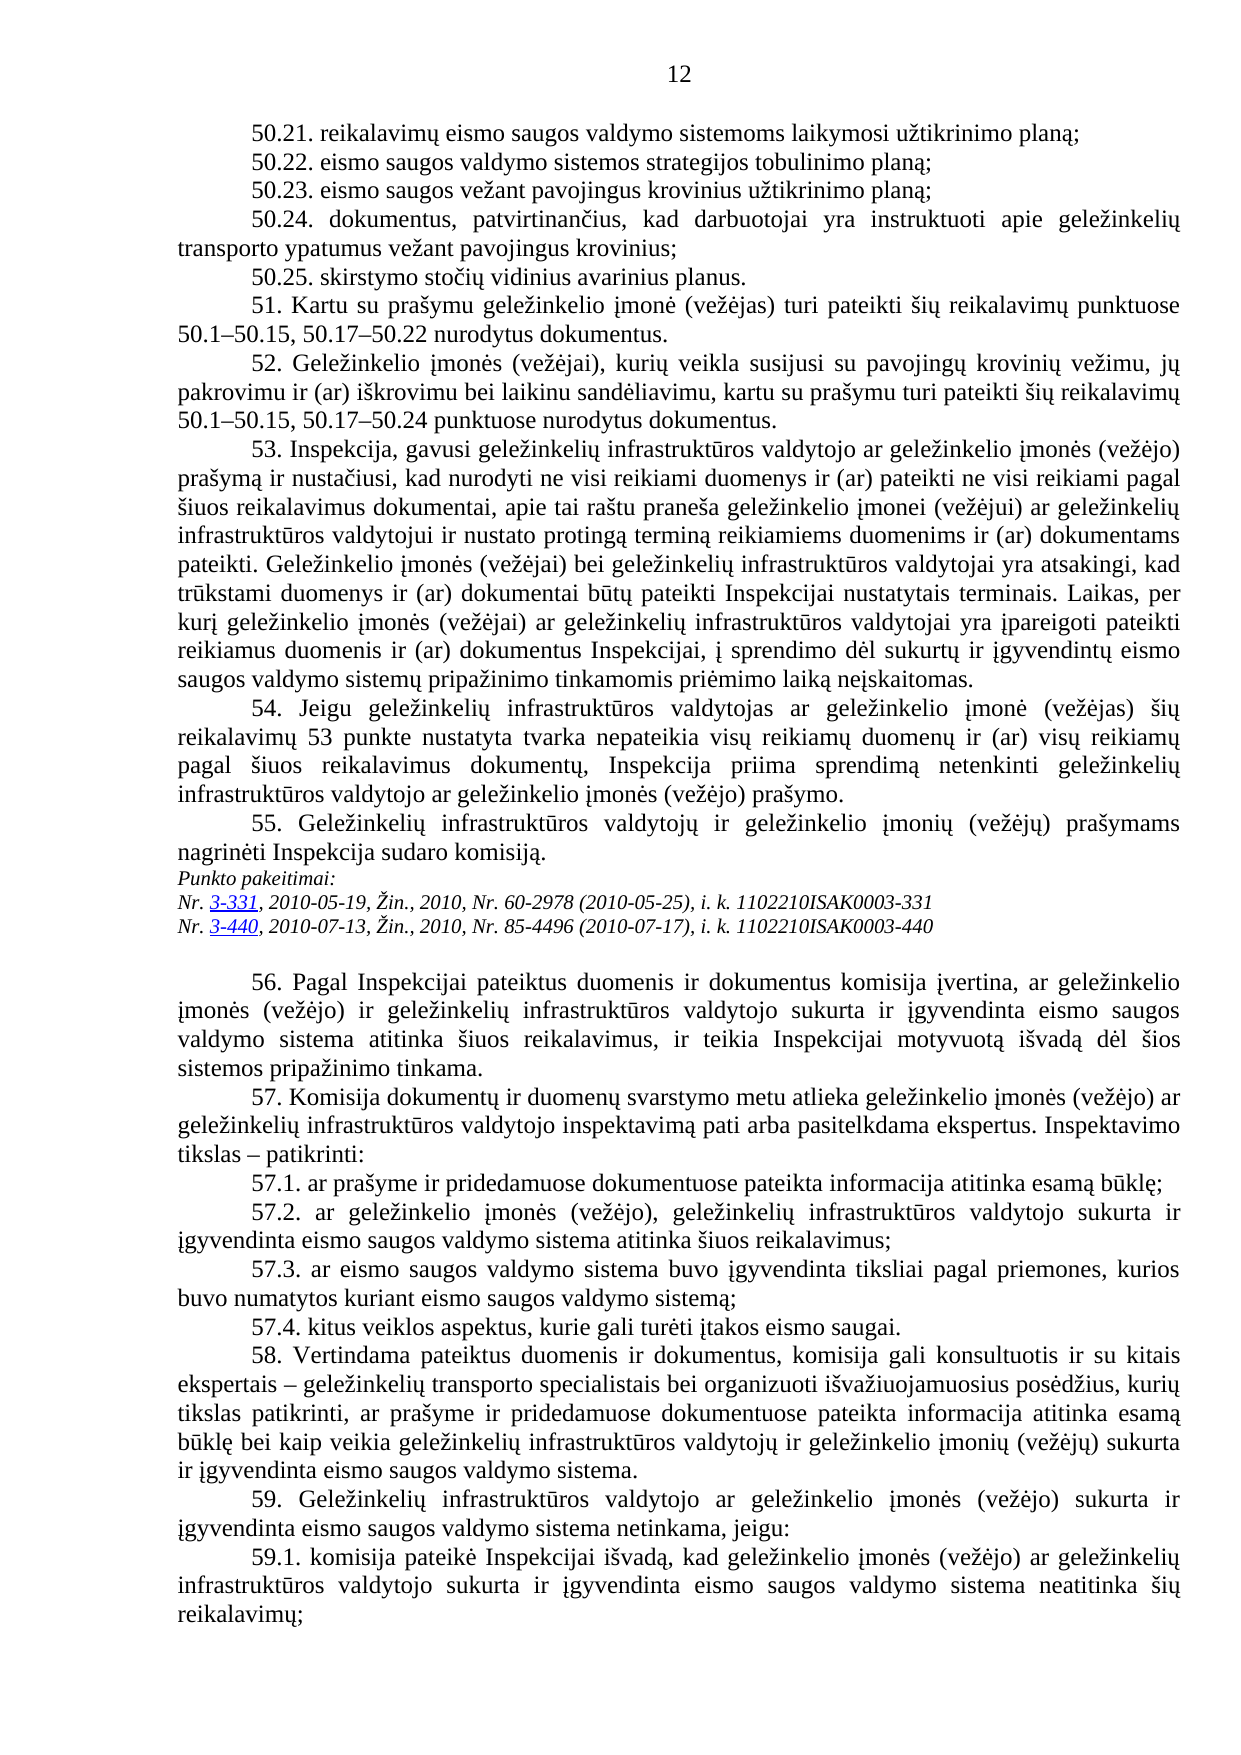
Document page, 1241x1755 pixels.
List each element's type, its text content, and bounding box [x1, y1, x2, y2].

text 55. Geležinkelių infrastruktūros valdytojų ir geležinkelio įmonių (vežėjų) prašymams nagrinėti Inspekcija sudaro komisiją. [177, 808, 1181, 866]
text 50.24. dokumentus, patvirtinančius, kad darbuotojai yra instruktuoti apie geležinkelių transporto ypatumus vežant pavojingus krovinius; [177, 204, 1181, 262]
text 57.4. kitus veiklos aspektus, kurie gali turėti įtakos eismo saugai. [177, 1312, 1181, 1340]
text 50.25. skirstymo stočių vidinius avarinius planus. [177, 262, 1181, 291]
text 53. Inspekcija, gavusi geležinkelių infrastruktūros valdytojo ar geležinkelio įmonės (vežėjo) prašymą ir nustačiusi, kad nurodyti ne visi reikiami duomenys ir (ar) pateikti ne visi reikiami pagal šiuos reikalavimus dokumentai, apie tai raštu praneša geležinkelio įmonei (vežėjui) ar geležinkelių infrastruktūros valdytojui ir nustato protingą terminą reikiamiems duomenims ir (ar) dokumentams pateikti. Geležinkelio įmonės (vežėjai) bei geležinkelių infrastruktūros valdytojai yra atsakingi, kad trūkstami duomenys ir (ar) dokumentai būtų pateikti Inspekcijai nustatytais terminais. Laikas, per kurį geležinkelio įmonės (vežėjai) ar geležinkelių infrastruktūros valdytojai yra įpareigoti pateikti reikiamus duomenis ir (ar) dokumentus Inspekcijai, į sprendimo dėl sukurtų ir įgyvendintų eismo saugos valdymo sistemų pripažinimo tinkamomis priėmimo laiką neįskaitomas. [177, 434, 1181, 693]
text 52. Geležinkelio įmonės (vežėjai), kurių veikla susijusi su pavojingų krovinių vežimu, jų pakrovimu ir (ar) iškrovimu bei laikinu sandėliavimu, kartu su prašymu turi pateikti šių reikalavimų 50.1–50.15, 50.17–50.24 punktuose nurodytus dokumentus. [177, 348, 1181, 434]
text 57.2. ar geležinkelio įmonės (vežėjo), geležinkelių infrastruktūros valdytojo sukurta ir įgyvendinta eismo saugos valdymo sistema atitinka šiuos reikalavimus; [177, 1197, 1181, 1254]
text 54. Jeigu geležinkelių infrastruktūros valdytojas ar geležinkelio įmonė (vežėjas) šių reikalavimų 53 punkte nustatyta tvarka nepateikia visų reikiamų duomenų ir (ar) visų reikiamų pagal šiuos reikalavimus dokumentų, Inspekcija priima sprendimą netenkinti geležinkelių infrastruktūros valdytojo ar geležinkelio įmonės (vežėjo) prašymo. [177, 693, 1181, 808]
text 57. Komisija dokumentų ir duomenų svarstymo metu atlieka geležinkelio įmonės (vežėjo) ar geležinkelių infrastruktūros valdytojo inspektavimą pati arba pasitelkdama ekspertus. Inspektavimo tikslas – patikrinti: [177, 1082, 1181, 1168]
text 59.1. komisija pateikė Inspekcijai išvadą, kad geležinkelio įmonės (vežėjo) ar geležinkelių infrastruktūros valdytojo sukurta ir įgyvendinta eismo saugos valdymo sistema neatitinka šių reikalavimų; [177, 1542, 1181, 1628]
text 57.1. ar prašyme ir pridedamuose dokumentuose pateikta informacija atitinka esamą būklę; [177, 1168, 1181, 1197]
text Nr. 3-331, 2010-05-19, Žin., 2010, Nr. 60-2978 (2010-05-25), i. k. 1102210ISAK0003-331 [177, 890, 1181, 914]
text 50.21. reikalavimų eismo saugos valdymo sistemoms laikymosi užtikrinimo planą; [177, 118, 1181, 147]
text 51. Kartu su prašymu geležinkelio įmonė (vežėjas) turi pateikti šių reikalavimų punktuose 50.1–50.15, 50.17–50.22 nurodytus dokumentus. [177, 291, 1181, 348]
text Nr. 3-440, 2010-07-13, Žin., 2010, Nr. 85-4496 (2010-07-17), i. k. 1102210ISAK0003-440 [177, 914, 1181, 938]
text 50.23. eismo saugos vežant pavojingus krovinius užtikrinimo planą; [177, 176, 1181, 204]
text 50.22. eismo saugos valdymo sistemos strategijos tobulinimo planą; [177, 147, 1181, 176]
text 57.3. ar eismo saugos valdymo sistema buvo įgyvendinta tiksliai pagal priemones, kurios buvo numatytos kuriant eismo saugos valdymo sistemą; [177, 1254, 1181, 1312]
text 58. Vertindama pateiktus duomenis ir dokumentus, komisija gali konsultuotis ir su kitais ekspertais – geležinkelių transporto specialistais bei organizuoti išvažiuojamuosius posėdžius, kurių tikslas patikrinti, ar prašyme ir pridedamuose dokumentuose pateikta informacija atitinka esamą būklę bei kaip veikia geležinkelių infrastruktūros valdytojų ir geležinkelio įmonių (vežėjų) sukurta ir įgyvendinta eismo saugos valdymo sistema. [177, 1340, 1181, 1484]
text 59. Geležinkelių infrastruktūros valdytojo ar geležinkelio įmonės (vežėjo) sukurta ir įgyvendinta eismo saugos valdymo sistema netinkama, jeigu: [177, 1484, 1181, 1542]
text Punkto pakeitimai: [177, 866, 1181, 890]
text 56. Pagal Inspekcijai pateiktus duomenis ir dokumentus komisija įvertina, ar geležinkelio įmonės (vežėjo) ir geležinkelių infrastruktūros valdytojo sukurta ir įgyvendinta eismo saugos valdymo sistema atitinka šiuos reikalavimus, ir teikia Inspekcijai motyvuotą išvadą dėl šios sistemos pripažinimo tinkama. [177, 967, 1181, 1082]
